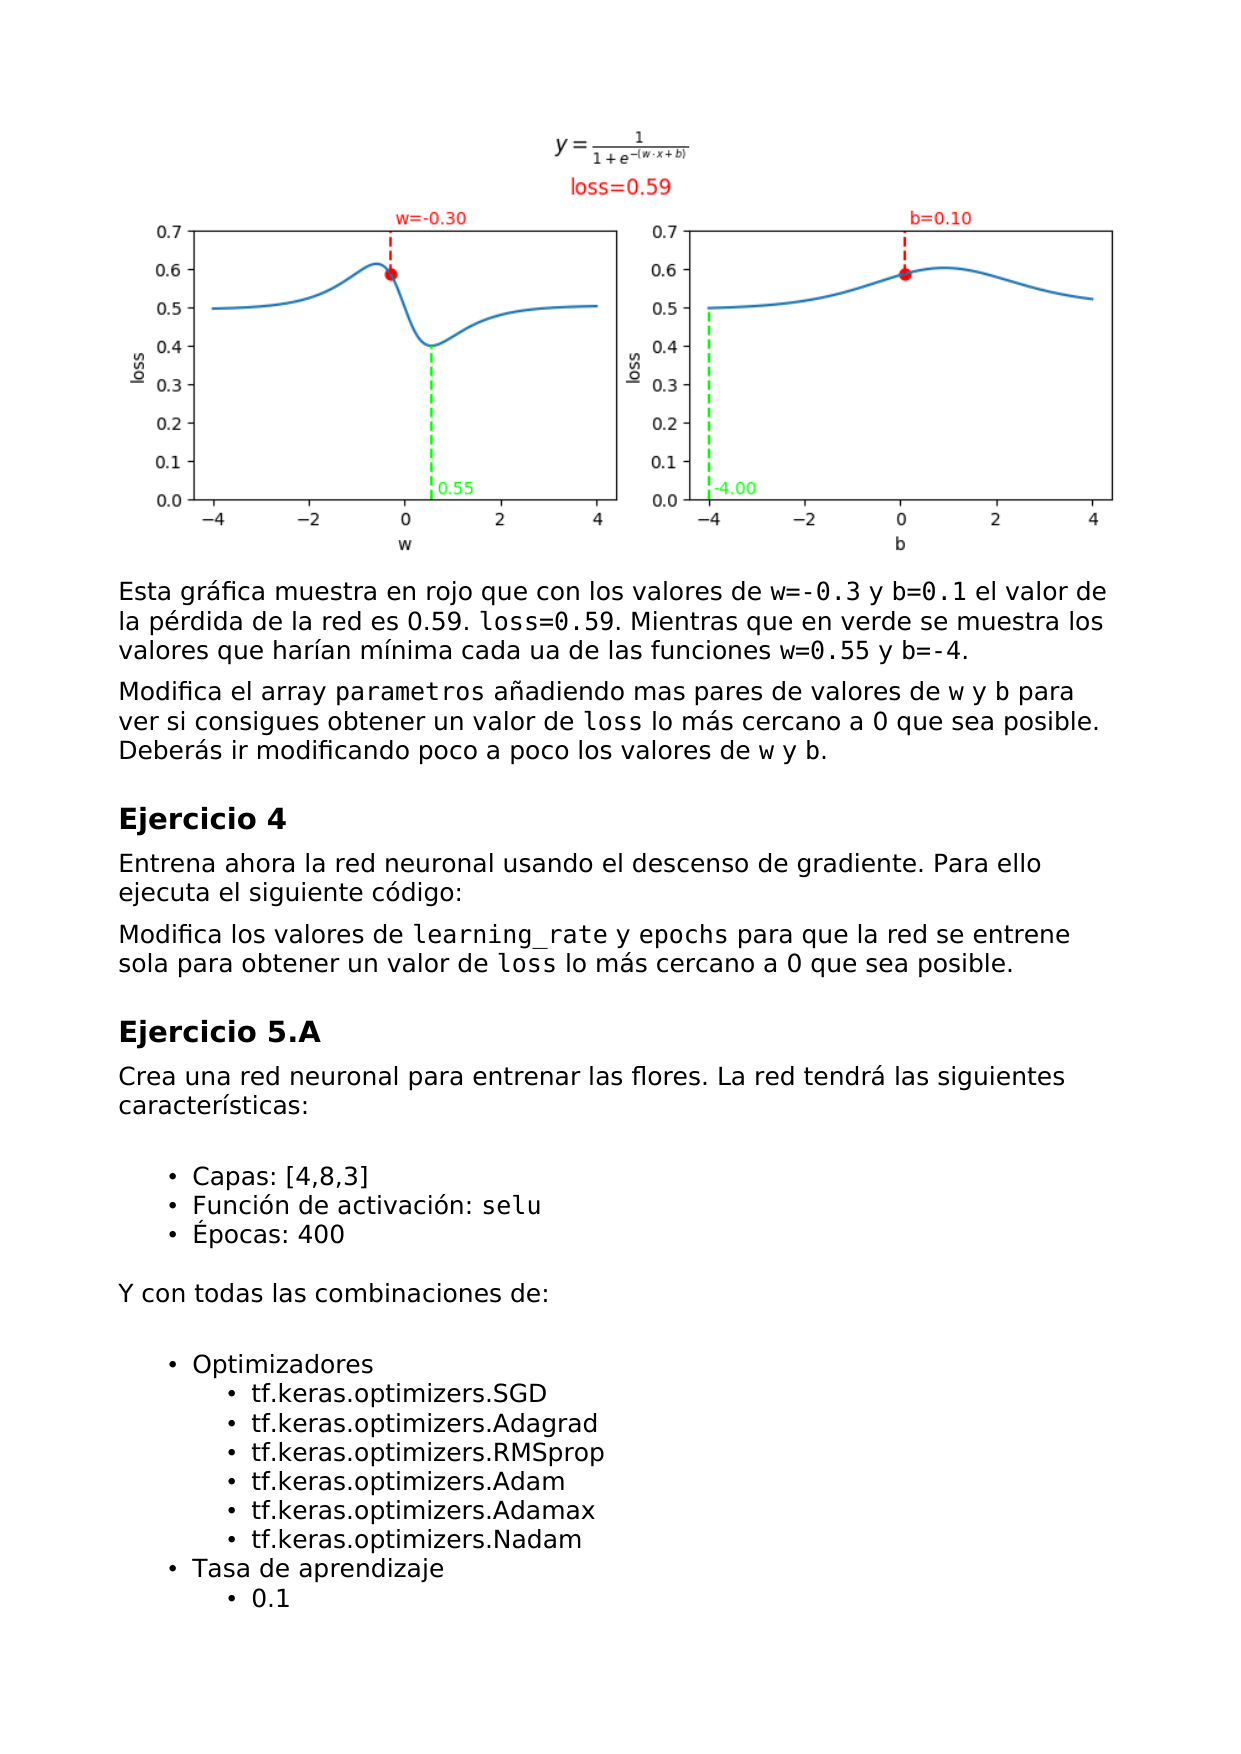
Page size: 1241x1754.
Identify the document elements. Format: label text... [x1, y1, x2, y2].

text Esta gráfica muestra en rojo que con los valores de w=-0.3 y b=0.1 el valor de la pérdida de la red es 0.59. loss=0.59. Mientras que en verde se muestra los valores que harían mínima cada ua de las funciones w=0.55 y b=-4. [118, 577, 1122, 665]
list tf.keras.optimizers.SGD [236, 1380, 1122, 1409]
picture [118, 118, 1123, 565]
text Y con todas las combinaciones de: [118, 1279, 1122, 1308]
text Entrena ahora la red neuronal usando el descenso de gradiente. Para ello ejecuta el siguiente código: [118, 849, 1122, 907]
list 0.1 [236, 1584, 1122, 1613]
list tf.keras.optimizers.Nadam [236, 1526, 1122, 1555]
list Función de activación: selu [177, 1192, 1122, 1221]
list Capas: [4,8,3] [177, 1162, 1122, 1192]
list tf.keras.optimizers.RMSprop [236, 1438, 1122, 1467]
list Optimizadores [177, 1351, 1122, 1380]
text Modifica el array parametros añadiendo mas pares de valores de w y b para ver si consigues obtener un valor de loss lo más cercano a 0 que sea posible. Deberás ir modificando poco a poco los valores de w y b. [118, 677, 1122, 765]
list tf.keras.optimizers.Adagrad [236, 1409, 1122, 1438]
text Crea una red neuronal para entrenar las flores. La red tendrá las siguientes características: [118, 1062, 1122, 1120]
list Épocas: 400 [177, 1221, 1122, 1250]
subtitle Ejercicio 5.A [118, 1016, 1122, 1049]
subtitle Ejercicio 4 [118, 802, 1122, 836]
list tf.keras.optimizers.Adam [236, 1467, 1122, 1496]
list Tasa de aprendizaje [177, 1555, 1122, 1584]
list tf.keras.optimizers.Adamax [236, 1496, 1122, 1526]
text Modifica los valores de learning_rate y epochs para que la red se entrene sola para obtener un valor de loss lo más cercano a 0 que sea posible. [118, 920, 1122, 978]
